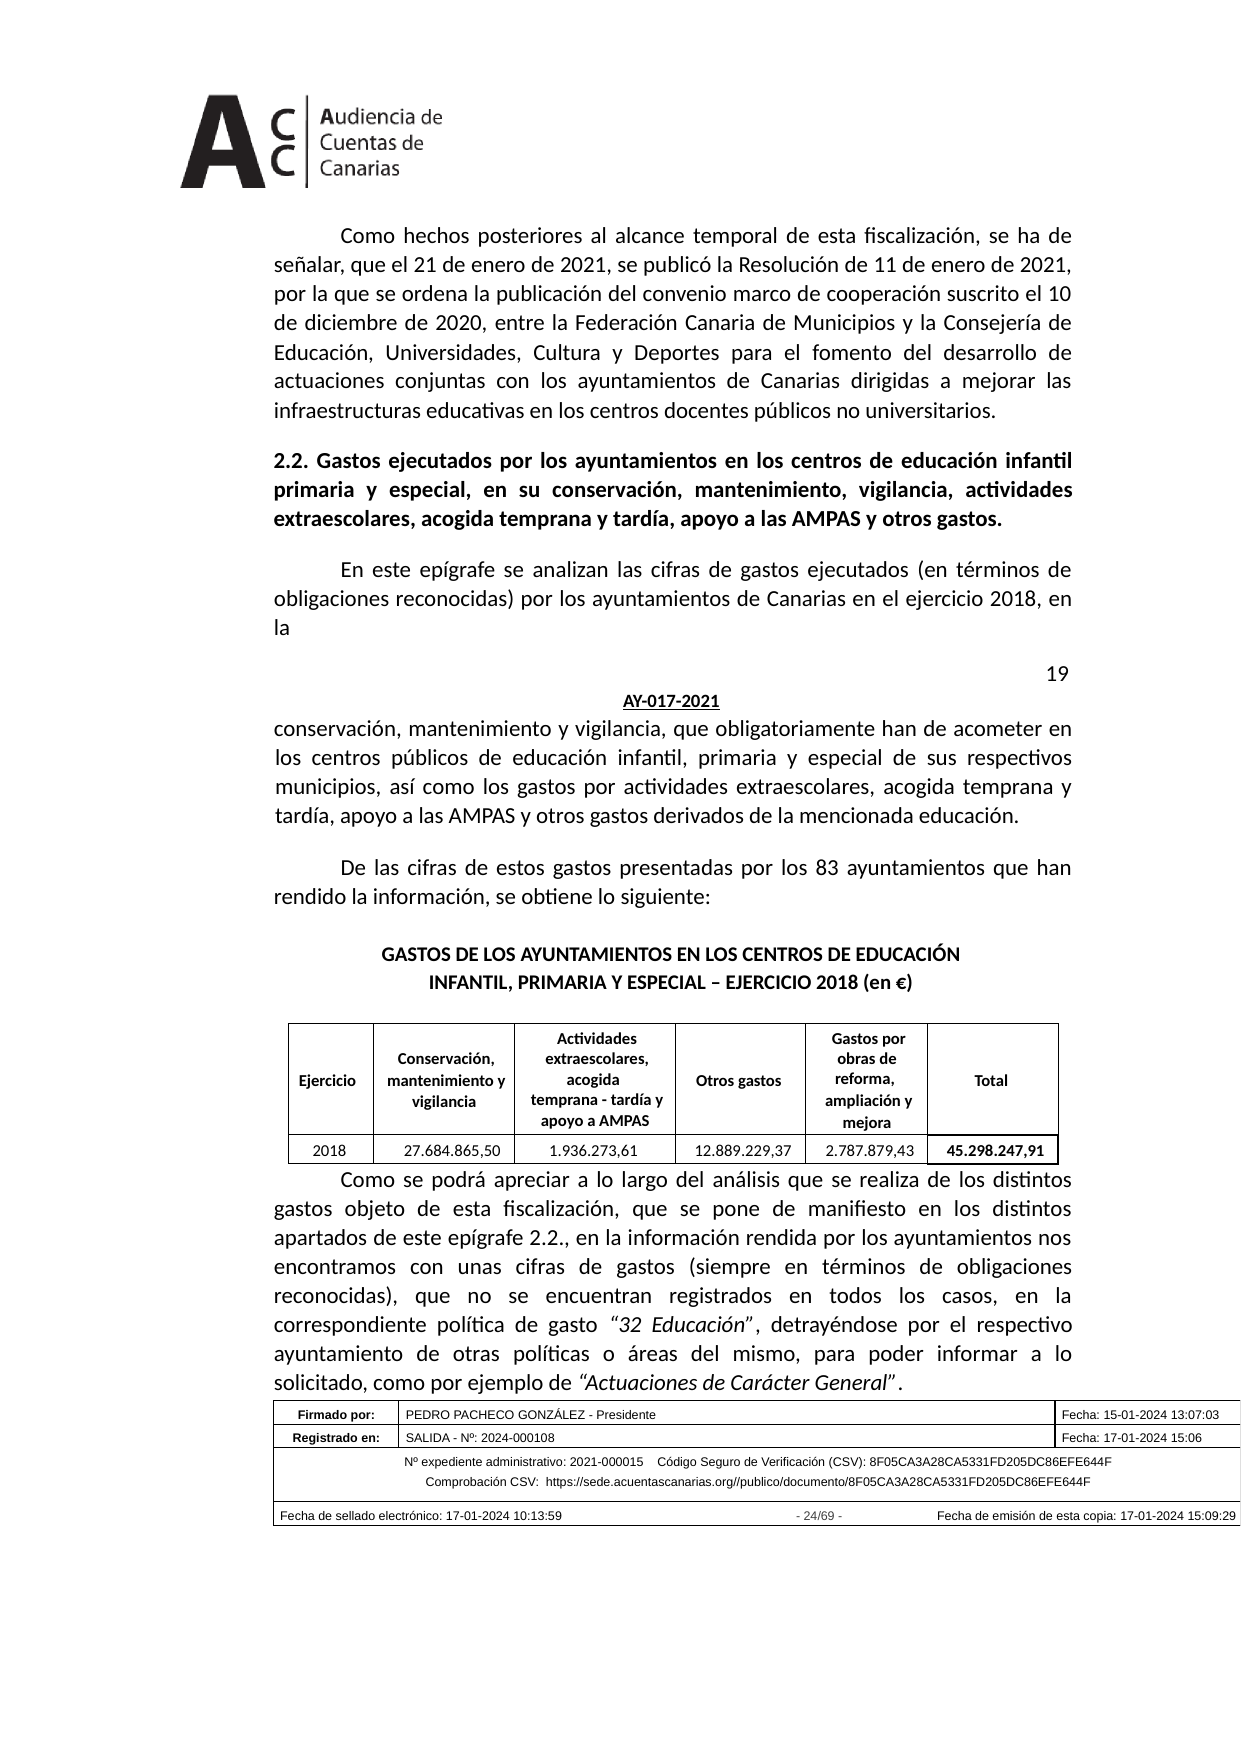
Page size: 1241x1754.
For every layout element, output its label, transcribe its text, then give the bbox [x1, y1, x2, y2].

table_header Conservación, mantenimiento y vigilancia [374, 1024, 514, 1134]
text 19 [274, 659, 1074, 687]
table_cell 45.298.247,91 [928, 1136, 1057, 1163]
text Como hechos posteriores al alcance temporal de esta fiscalización, se ha de señalar, que el 21 de enero de 2021, se publicó la Resolución de 11 de enero de 2021, por la que se ordena la publicación del convenio marco de cooperación suscrito el 10 de diciembre de 2020, entre la Federación Canaria de Municipios y la Consejería de Educación, Universidades, Cultura y Deportes para el fomento del desarrollo de actuaciones conjuntas con los ayuntamientos de Canarias dirigidas a mejorar las infraestructuras educativas en los centros docentes públicos no universitarios. [274, 221, 1073, 424]
table_header Actividades extraescolares, acogida temprana - tardía y apoyo a AMPAS [515, 1024, 675, 1134]
text 2.2. Gastos ejecutados por los ayuntamientos en los centros de educación infantil primaria y especial, en su conservación, mantenimiento, vigilancia, actividades extraescolares, acogida temprana y tardía, apoyo a las AMPAS y otros gastos. [273, 446, 1073, 532]
text Como se podrá apreciar a lo largo del análisis que se realiza de los distintos gastos objeto de esta fiscalización, que se pone de manifiesto en los distintos apartados de este epígrafe 2.2., en la información rendida por los ayuntamientos nos encontramos con unas cifras de gastos (siempre en términos de obligaciones reconocidas), que no se encuentran registrados en todos los casos, en la correspondiente política de gasto “32 Educación”, detrayéndose por el respectivo ayuntamiento de otras políticas o áreas del mismo, para poder informar a lo solicitado, como por ejemplo de “Actuaciones de Carácter General”. [274, 1165, 1073, 1396]
table_cell 2.787.879,43 [806, 1135, 927, 1163]
text INFANTIL, PRIMARIA Y ESPECIAL – EJERCICIO 2018 (en €) [274, 969, 1073, 994]
table_header Ejercicio [289, 1024, 373, 1134]
table_header Total [928, 1024, 1058, 1134]
subtitle AY-017-2021 [274, 689, 1073, 712]
table_header Gastos por obras de reforma, ampliación y mejora [806, 1024, 927, 1134]
text En este epígrafe se analizan las cifras de gastos ejecutados (en términos de obligaciones reconocidas) por los ayuntamientos de Canarias en el ejercicio 2018, en la [274, 555, 1073, 641]
text GASTOS DE LOS AYUNTAMIENTOS EN LOS CENTROS DE EDUCACIÓN [274, 942, 1073, 967]
table_cell 1.936.273,61 [515, 1135, 675, 1163]
table_cell 2018 [289, 1135, 373, 1163]
table_cell 27.684.865,50 [374, 1135, 514, 1163]
table_cell 12.889.229,37 [676, 1135, 805, 1163]
text De las cifras de estos gastos presentadas por los 83 ayuntamientos que han rendido la información, se obtiene lo siguiente: [274, 853, 1073, 910]
table_header Otros gastos [676, 1024, 805, 1134]
text conservación, mantenimiento y vigilancia, que obligatoriamente han de acometer en los centros públicos de educación infantil, primaria y especial de sus respectivos municipios, así como los gastos por actividades extraescolares, acogida temprana y tardía, apoyo a las AMPAS y otros gastos derivados de la mencionada educación. [274, 714, 1073, 829]
